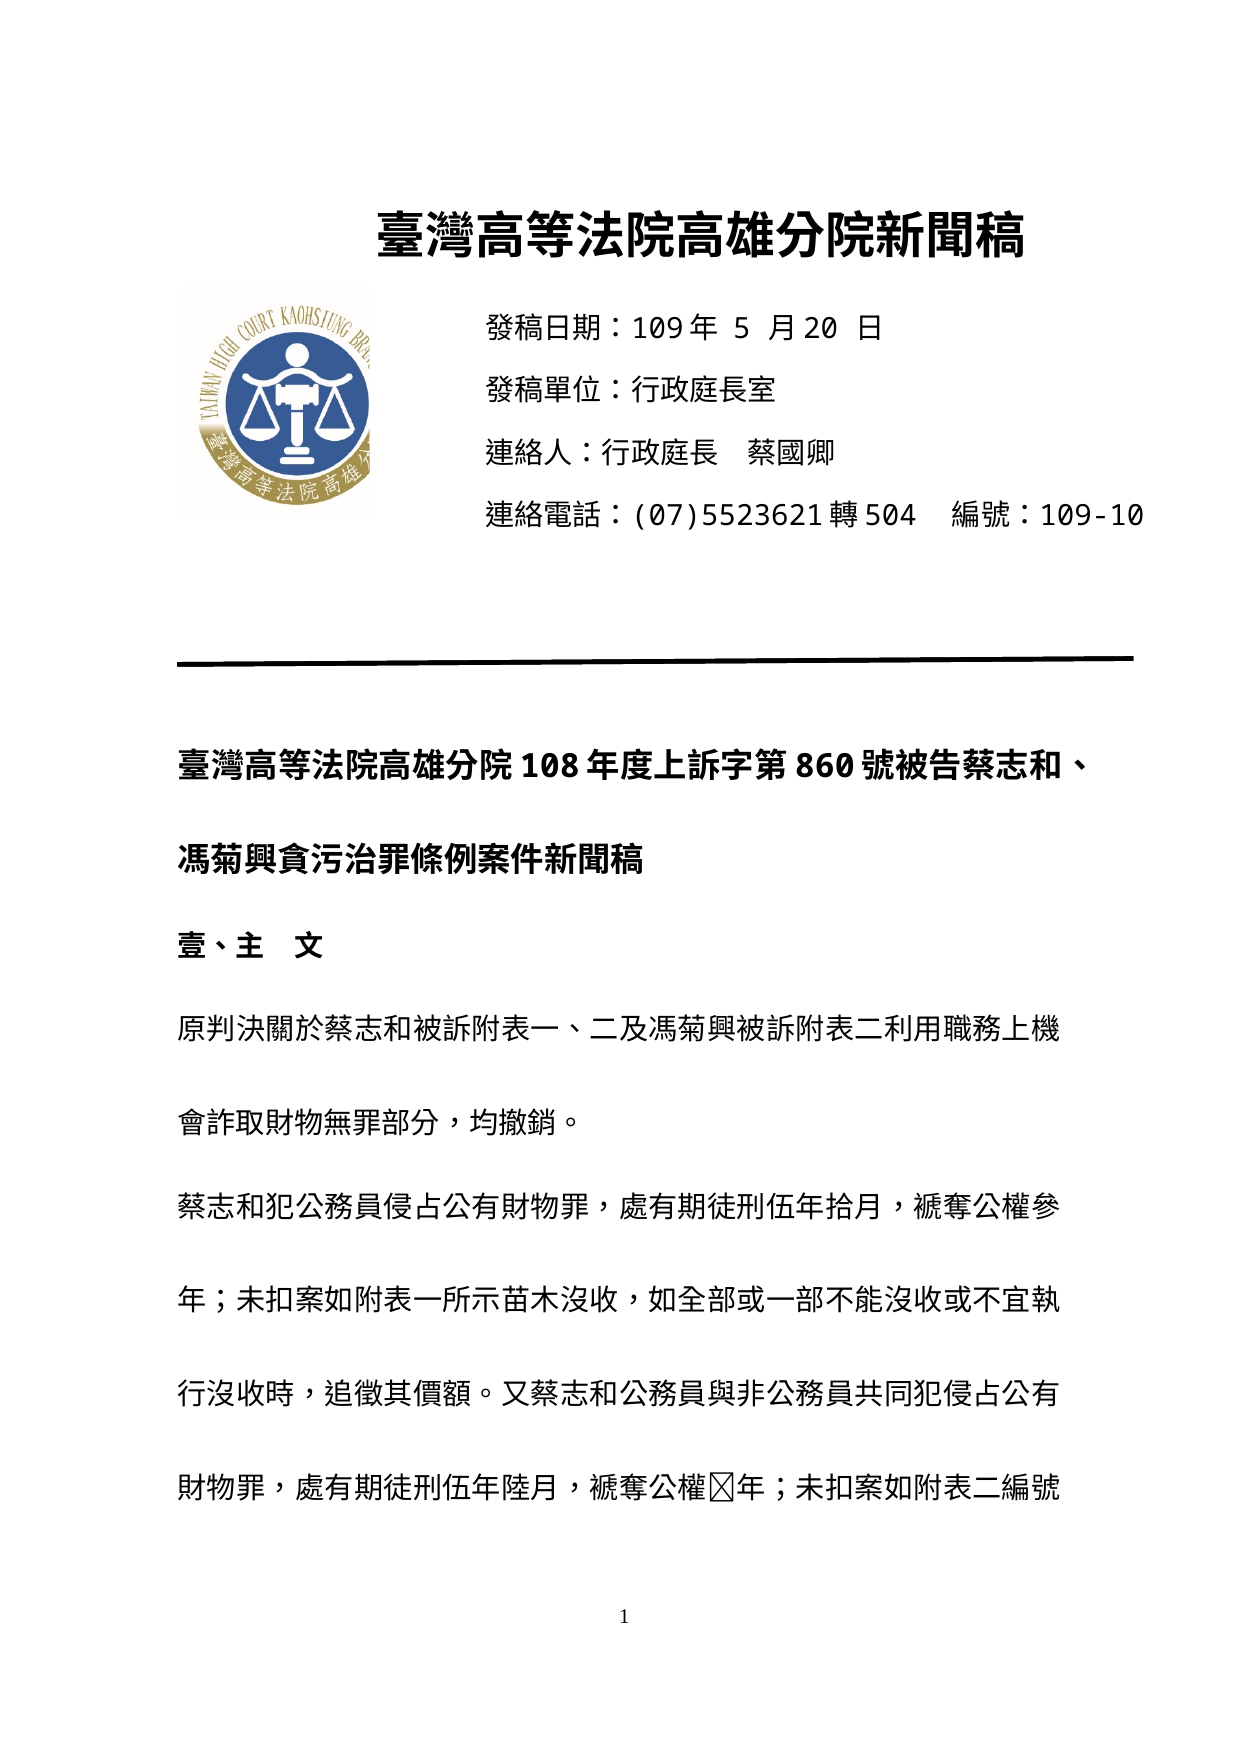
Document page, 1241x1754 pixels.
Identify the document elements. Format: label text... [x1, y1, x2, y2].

table_header [370, 159, 1136, 596]
text 臺灣高等法院高雄分院108年度上訴字第860號被告蔡志和、馮菊興貪污治罪條例案件新聞稿 [177, 721, 1063, 877]
subtitle 壹、主 文 [177, 902, 1063, 964]
subtitle 原判決關於蔡志和被訴附表一、二及馮菊興被訴附表二利用職務上機會詐取財物無罪部分，均撤銷。 [177, 985, 1063, 1141]
subtitle 蔡志和犯公務員侵占公有財物罪，處有期徒刑伍年拾月，褫奪公權參年；未扣案如附表一所示苗木沒收，如全部或一部不能沒收或不宜執行沒收時，追徵其價額。又蔡志和公務員與非公務員共同犯侵占公有財物罪，處有期徒刑伍年陸月，褫奪公權年；未扣案如附表二編號 [177, 1163, 1063, 1506]
table_header 臺灣高等法院高雄分院新聞稿 發稿日期：109年 5 月20 日 發稿單位：行政庭長室 連絡人：行政庭長 蔡國卿 連絡電話：(07)5523621轉504 編號：109-10 [373, 159, 1136, 534]
table_header [177, 159, 370, 596]
